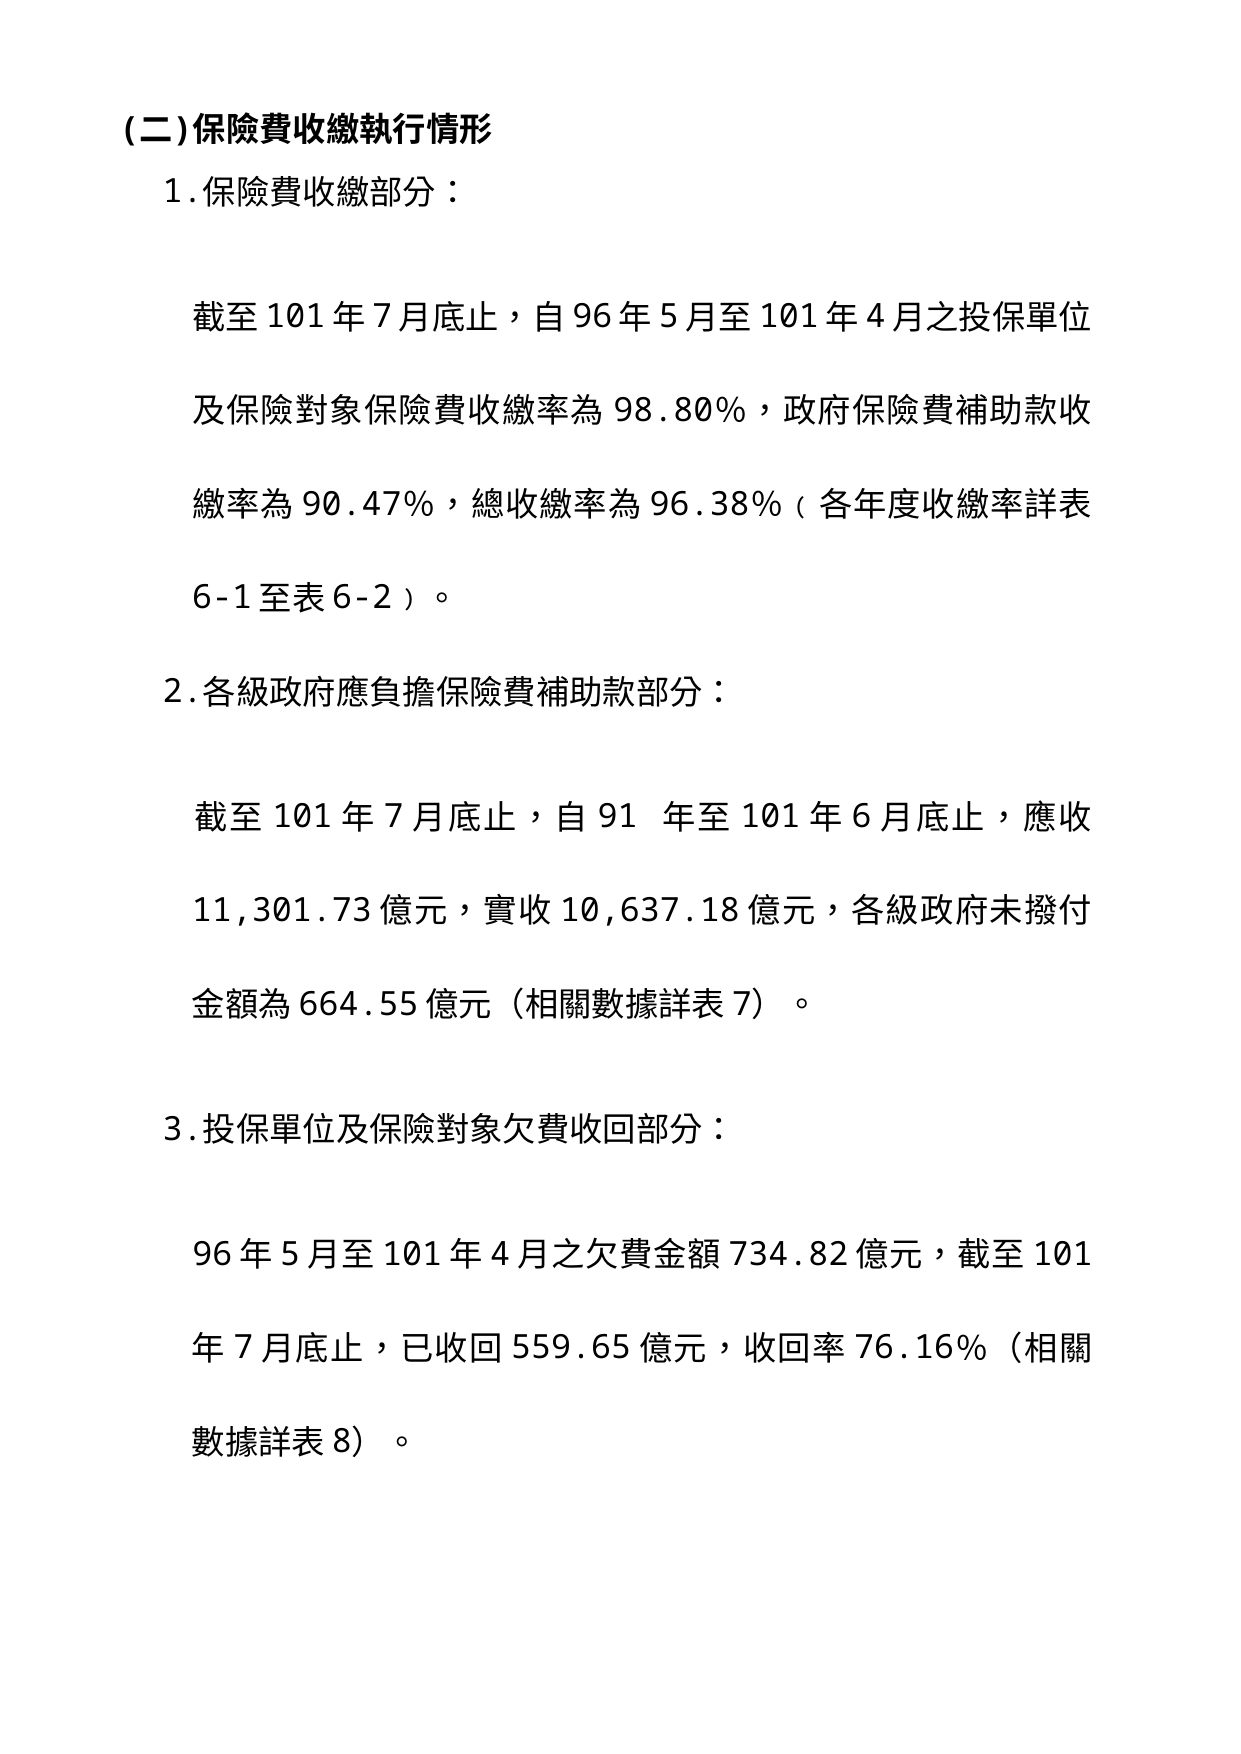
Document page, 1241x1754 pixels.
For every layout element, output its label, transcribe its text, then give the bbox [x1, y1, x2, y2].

text 截至101年7月底止，自91 年至101年6月底止，應收11,301.73億元，實收10,637.18億元，各級政府未撥付金額為664.55億元（相關數據詳表7）。 [192, 773, 1093, 1023]
text (二)保險費收繳執行情形 [119, 85, 1122, 148]
text 截至101年7月底止，自96年5月至101年4月之投保單位及保險對象保險費收繳率為98.80％，政府保險費補助款收繳率為90.47％，總收繳率為96.38％﹙各年度收繳率詳表6-1至表6-2﹚。 [192, 273, 1093, 617]
text 2.各級政府應負擔保險費補助款部分： [162, 648, 1093, 710]
text 3.投保單位及保險對象欠費收回部分： [162, 1085, 1093, 1148]
text 1.保險費收繳部分： [162, 148, 1093, 210]
text 96年5月至101年4月之欠費金額734.82億元，截至101年7月底止，已收回559.65億元，收回率76.16％（相關數據詳表8）。 [192, 1210, 1093, 1460]
